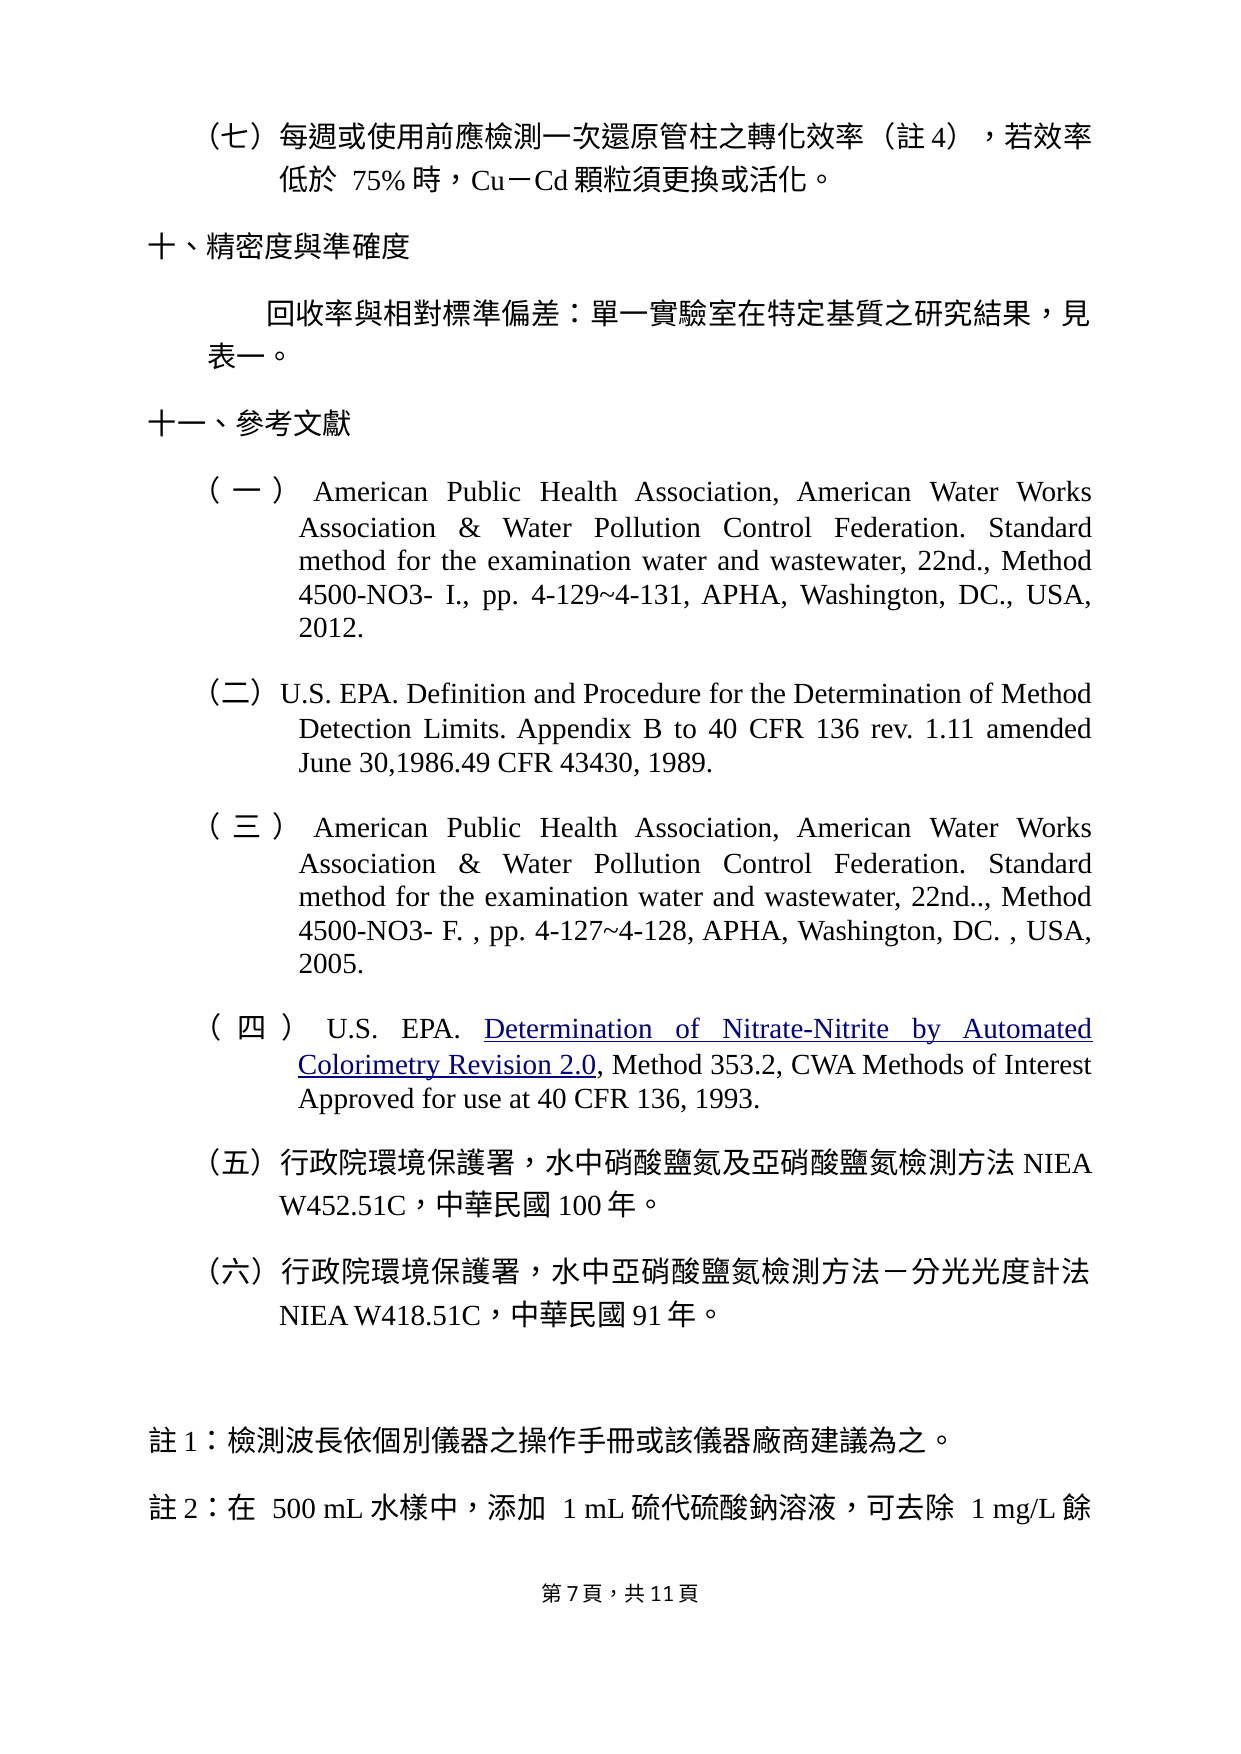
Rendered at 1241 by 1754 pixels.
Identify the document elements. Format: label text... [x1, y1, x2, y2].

text （三）American Public Health Association, American Water Works Association & Water Pollution Control Federation. Standard method for the examination water and wastewater, 22nd.., Method 4500-NO3- F. , pp. 4-127~4-128, APHA, Washington, DC. , USA, 2005. [191, 803, 1092, 980]
text （四）U.S. EPA. Determination of Nitrate-Nitrite by Automated Colorimetry Revision 2.0, Method 353.2, CWA Methods of Interest Approved for use at 40 CFR 136, 1993. [192, 1005, 1092, 1114]
text 註1：檢測波長依個別儀器之操作手冊或該儀器廠商建議為之。 [148, 1417, 1092, 1459]
text 十、精密度與準確度 [148, 223, 1092, 266]
text （二）U.S. EPA. Definition and Procedure for the Determination of Method Detection Limits. Appendix B to 40 CFR 136 rev. 1.11 amended June 30,1986.49 CFR 43430, 1989. [191, 669, 1092, 778]
text （六）行政院環境保護署，水中亞硝酸鹽氮檢測方法－分光光度計法NIEA W418.51C，中華民國91年。 [191, 1249, 1092, 1333]
text （五）行政院環境保護署，水中硝酸鹽氮及亞硝酸鹽氮檢測方法NIEA W452.51C，中華民國100年。 [191, 1139, 1092, 1224]
text （一）American Public Health Association, American Water Works Association & Water Pollution Control Federation. Standard method for the examination water and wastewater, 22nd., Method 4500-NO3- I., pp. 4-129~4-131, APHA, Washington, DC., USA, 2012. [191, 468, 1092, 644]
text 回收率與相對標準偏差：單一實驗室在特定基質之研究結果，見表一。 [207, 291, 1092, 375]
text 註2：在 500 mL 水樣中，添加 1 mL 硫代硫酸鈉溶液，可去除 1 mg/L 餘 [148, 1484, 1092, 1527]
text （七）每週或使用前應檢測一次還原管柱之轉化效率（註4），若效率低於 75% 時，Cu－Cd顆粒須更換或活化。 [191, 114, 1092, 198]
text 十一、參考文獻 [148, 400, 1092, 443]
